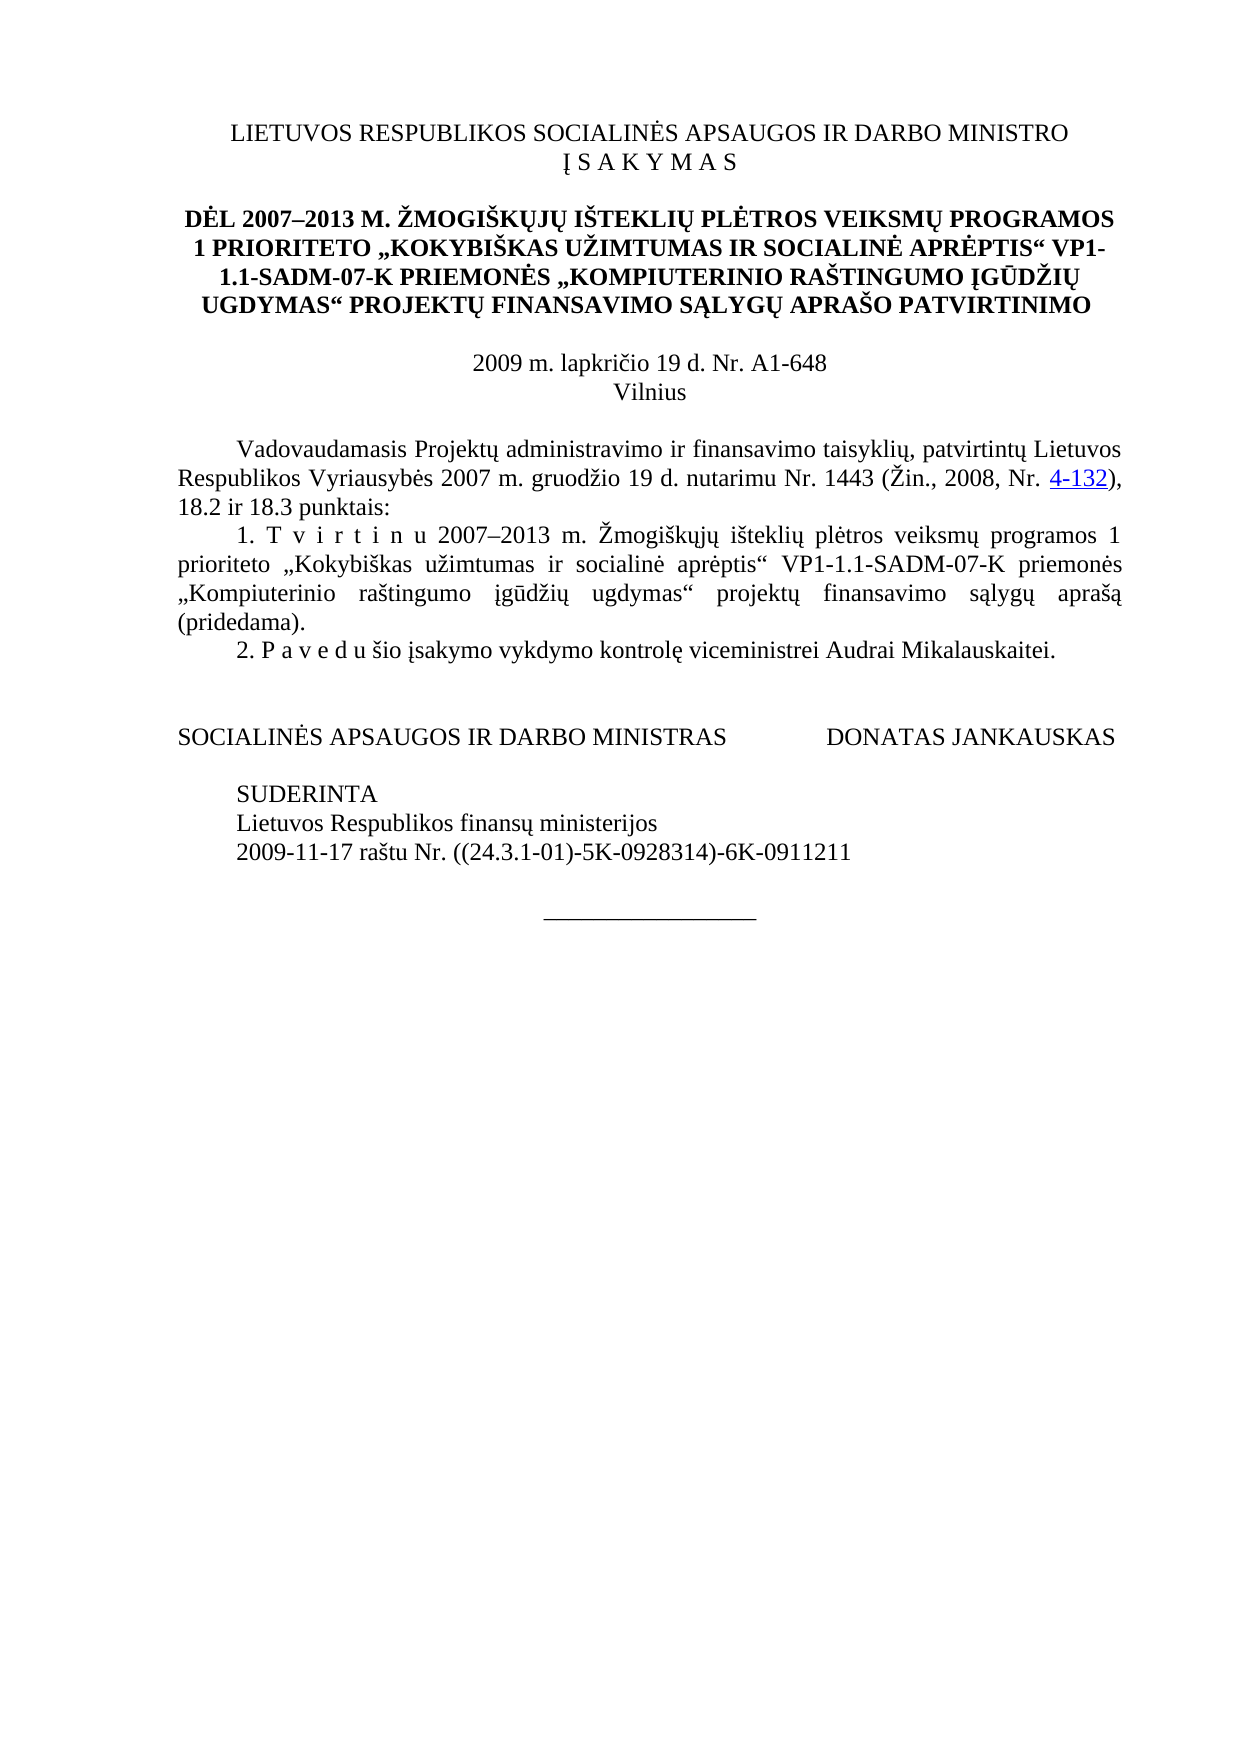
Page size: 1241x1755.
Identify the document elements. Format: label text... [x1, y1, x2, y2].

text Socialinės apsaugos ir darbo ministras Donatas Jankauskas [177, 722, 1122, 751]
text Lietuvos Respublikos finansų ministerijos [177, 808, 1122, 837]
text _________________ [177, 894, 1122, 923]
text DĖL 2007–2013 m. žmogiškųjų išteklių plėtros veiksmų programos 1 prioriteto „kokybiškas užimtumas ir socialinė aprėptis“ vp1-1.1-sadm-07-k priemonės „kompiuterinio raštingumo įgūdžių ugdymas“ projektų finansavimo sąlygų aprašo patvirtinimo [177, 204, 1122, 319]
text Vadovaudamasis Projektų administravimo ir finansavimo taisyklių, patvirtintų Lietuvos Respublikos Vyriausybės 2007 m. gruodžio 19 d. nutarimu Nr. 1443 (Žin., 2008, Nr. 4-132), 18.2 ir 18.3 punktais: [177, 434, 1122, 521]
text LIETUVOS RESPUBLIKOS SOCIALINĖS APSAUGOS IR DARBO MINISTRO [177, 118, 1122, 147]
text 1. T v i r t i n u 2007–2013 m. Žmogiškųjų išteklių plėtros veiksmų programos 1 prioriteto „Kokybiškas užimtumas ir socialinė aprėptis“ VP1-1.1-SADM-07-K priemonės „Kompiuterinio raštingumo įgūdžių ugdymas“ projektų finansavimo sąlygų aprašą (pridedama). [177, 521, 1122, 636]
text 2. P a v e d u šio įsakymo vykdymo kontrolę viceministrei Audrai Mikalauskaitei. [177, 636, 1122, 664]
text 2009 m. lapkričio 19 d. Nr. A1-648 [177, 348, 1122, 377]
text SUDERINTA [177, 779, 1122, 808]
text 2009-11-17 raštu Nr. ((24.3.1-01)-5K-0928314)-6K-0911211 [177, 837, 1122, 866]
text Į S A K Y M A S [177, 147, 1122, 176]
text Vilnius [177, 377, 1122, 406]
